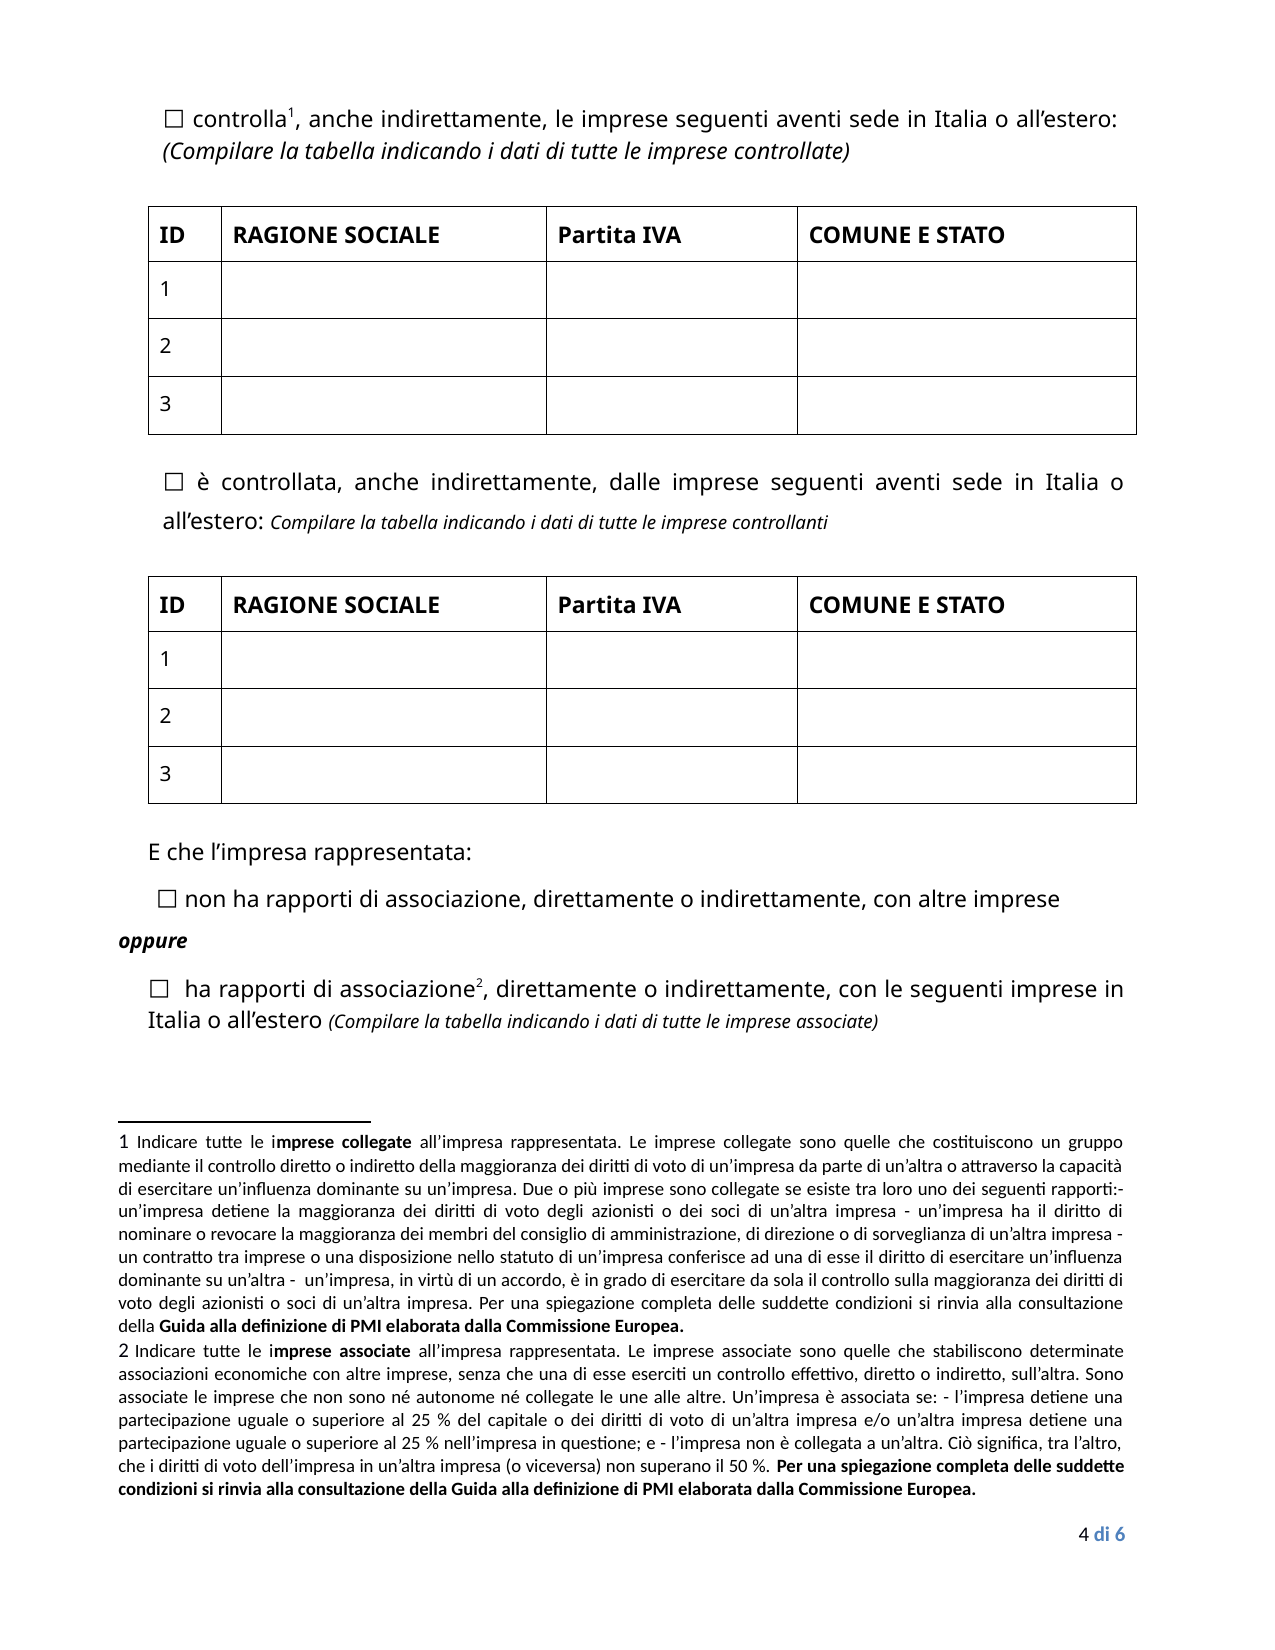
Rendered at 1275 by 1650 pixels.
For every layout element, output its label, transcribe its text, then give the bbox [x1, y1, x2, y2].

text oppure [118, 926, 1125, 955]
text ⬜ ha rapporti di associazione, direttamente o indirettamente, con le seguenti imprese in Italia o all’estero (Compilare la tabella indicando i dati di tutte le imprese associate) [148, 973, 1125, 1035]
table_cell [222, 689, 546, 746]
table_cell [798, 689, 1136, 746]
table_header Partita IVA [547, 577, 797, 631]
text Indicare tutte le imprese collegate all’impresa rappresentata. Le imprese collegate sono quelle che costituiscono un gruppo mediante il controllo diretto o indiretto della maggioranza dei diritti di voto di un’impresa da parte di un’altra o attraverso la capacità di esercitare un’influenza dominante su un’impresa. Due o più imprese sono collegate se esiste tra loro uno dei seguenti rapporti:- un’impresa detiene la maggioranza dei diritti di voto degli azionisti o dei soci di un’altra impresa - un’impresa ha il diritto di nominare o revocare la maggioranza dei membri del consiglio di amministrazione, di direzione o di sorveglianza di un’altra impresa - un contratto tra imprese o una disposizione nello statuto di un’impresa conferisce ad una di esse il diritto di esercitare un’influenza dominante su un’altra - un’impresa, in virtù di un accordo, è in grado di esercitare da sola il controllo sulla maggioranza dei diritti di voto degli azionisti o soci di un’altra impresa. Per una spiegazione completa delle suddette condizioni si rinvia alla consultazione della Guida alla definizione di PMI elaborata dalla Commissione Europea. [118, 1128, 1125, 1337]
text Indicare tutte le imprese associate all’impresa rappresentata. Le imprese associate sono quelle che stabiliscono determinate associazioni economiche con altre imprese, senza che una di esse eserciti un controllo effettivo, diretto o indiretto, sull’altra. Sono associate le imprese che non sono né autonome né collegate le une alle altre. Un’impresa è associata se: - l’impresa detiene una partecipazione uguale o superiore al 25 % del capitale o dei diritti di voto di un’altra impresa e/o un’altra impresa detiene una partecipazione uguale o superiore al 25 % nell’impresa in questione; e - l’impresa non è collegata a un’altra. Ciò significa, tra l’altro, che i diritti di voto dell’impresa in un’altra impresa (o viceversa) non superano il 50 %. Per una spiegazione completa delle suddette condizioni si rinvia alla consultazione della Guida alla definizione di PMI elaborata dalla Commissione Europea. [118, 1337, 1125, 1500]
table_cell [222, 747, 546, 803]
table_cell [547, 632, 797, 688]
table_cell [547, 689, 797, 746]
table_cell [222, 262, 546, 318]
text ⬜ non ha rapporti di associazione, direttamente o indirettamente, con altre imprese [156, 882, 1125, 914]
table_cell 1 [149, 632, 221, 688]
text ⬜ controlla, anche indirettamente, le imprese seguenti aventi sede in Italia o all’estero: (Compilare la tabella indicando i dati di tutte le imprese controllate) [162, 103, 1119, 166]
table_cell [547, 377, 797, 433]
table_cell [798, 377, 1136, 433]
table_header RAGIONE SOCIALE [222, 577, 546, 631]
table_cell [547, 747, 797, 803]
table_cell [798, 262, 1136, 318]
table_cell [798, 632, 1136, 688]
table_cell [222, 377, 546, 433]
table_cell [222, 632, 546, 688]
table_cell [222, 319, 546, 376]
table_header RAGIONE SOCIALE [222, 207, 546, 261]
table_header ID [149, 207, 221, 261]
text ⬜ è controllata, anche indirettamente, dalle imprese seguenti aventi sede in Italia o all’estero: Compilare la tabella indicando i dati di tutte le imprese controllanti [162, 466, 1125, 537]
table_cell 1 [149, 262, 221, 318]
text E che l’impresa rappresentata: [148, 836, 1125, 867]
table_cell 2 [149, 689, 221, 746]
table_cell [547, 262, 797, 318]
table_cell 3 [149, 747, 221, 803]
table_cell 3 [149, 377, 221, 433]
table_header Partita IVA [547, 207, 797, 261]
table_cell [798, 319, 1136, 376]
table_header COMUNE E STATO [798, 577, 1136, 631]
table_cell 2 [149, 319, 221, 376]
table_cell [798, 747, 1136, 803]
table_header ID [149, 577, 221, 631]
table_cell [547, 319, 797, 376]
table_header COMUNE E STATO [798, 207, 1136, 261]
